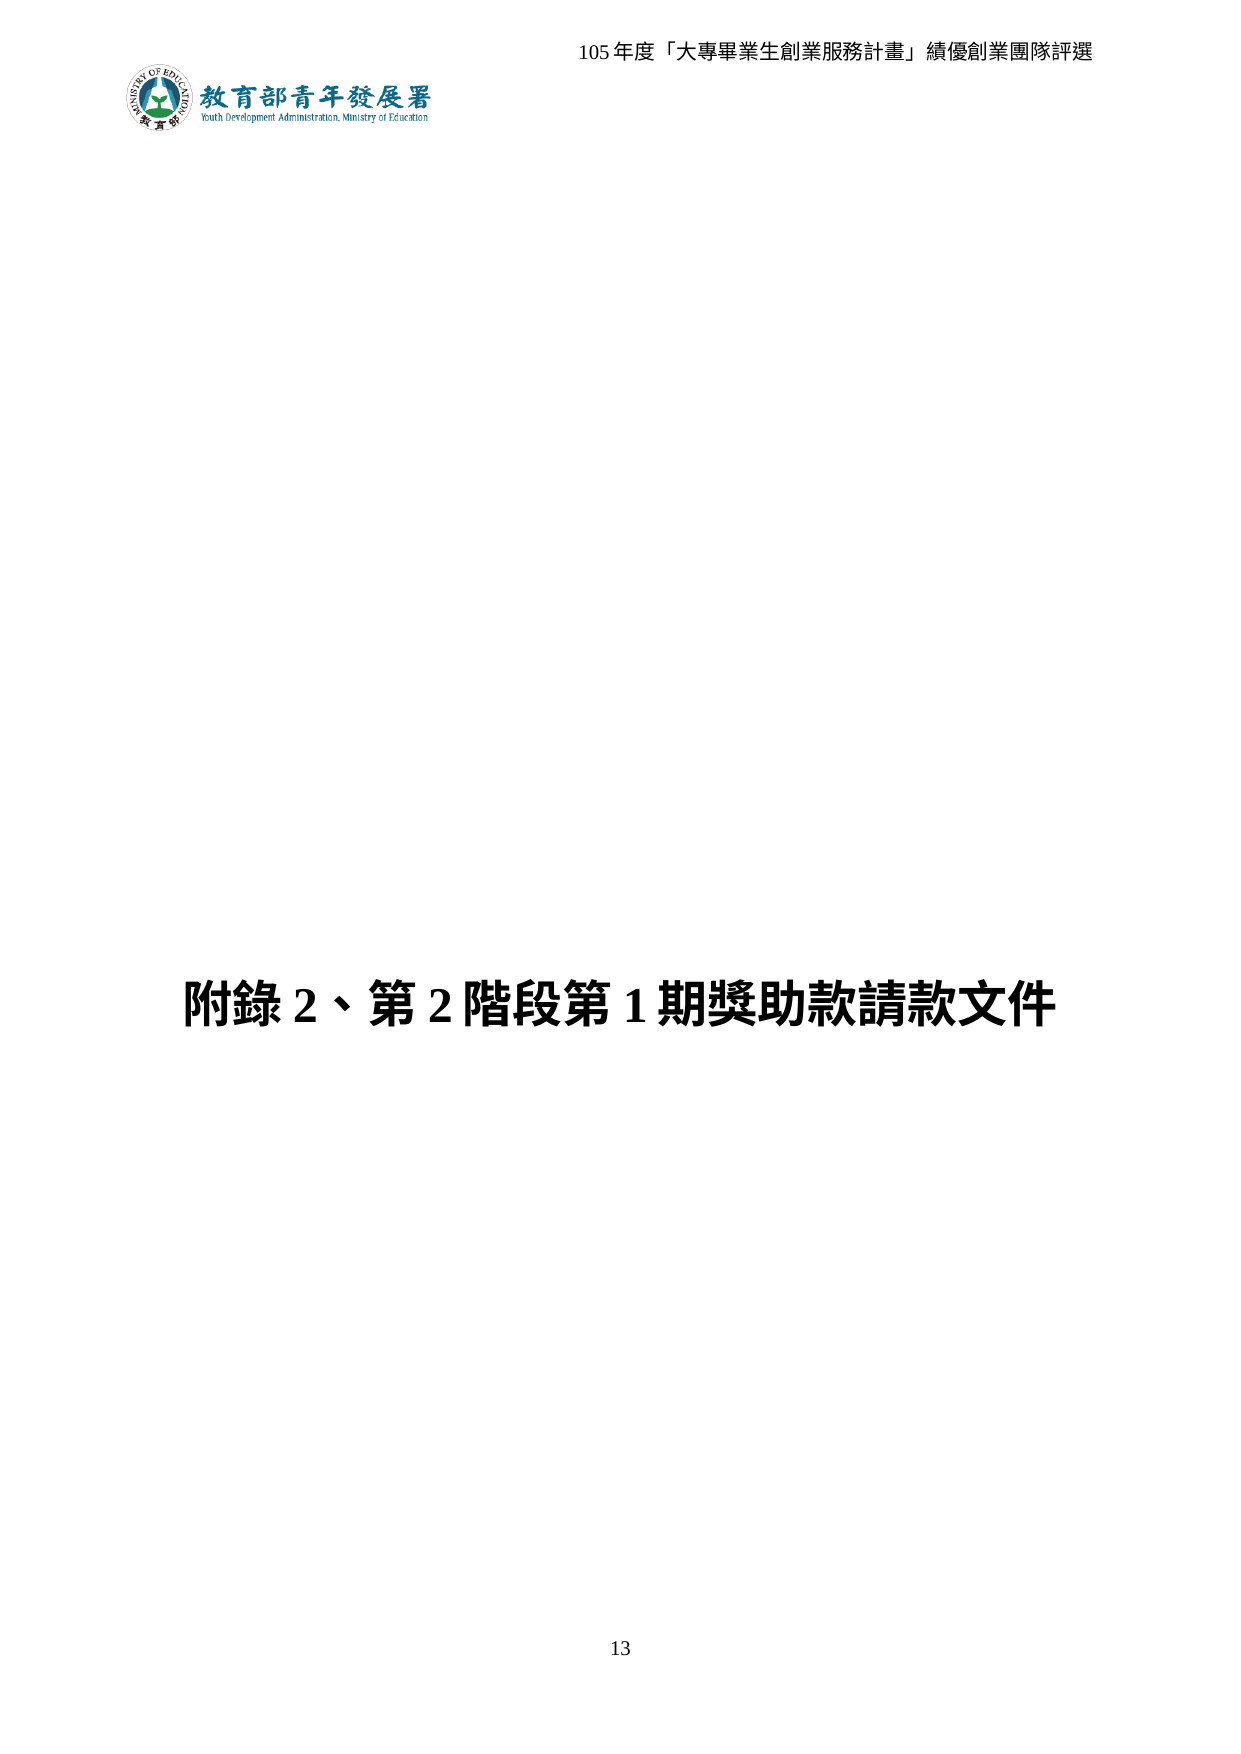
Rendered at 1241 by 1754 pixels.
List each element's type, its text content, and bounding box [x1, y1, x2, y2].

subtitle 附錄2、第2階段第1期獎助款請款文件 [118, 928, 1122, 1053]
